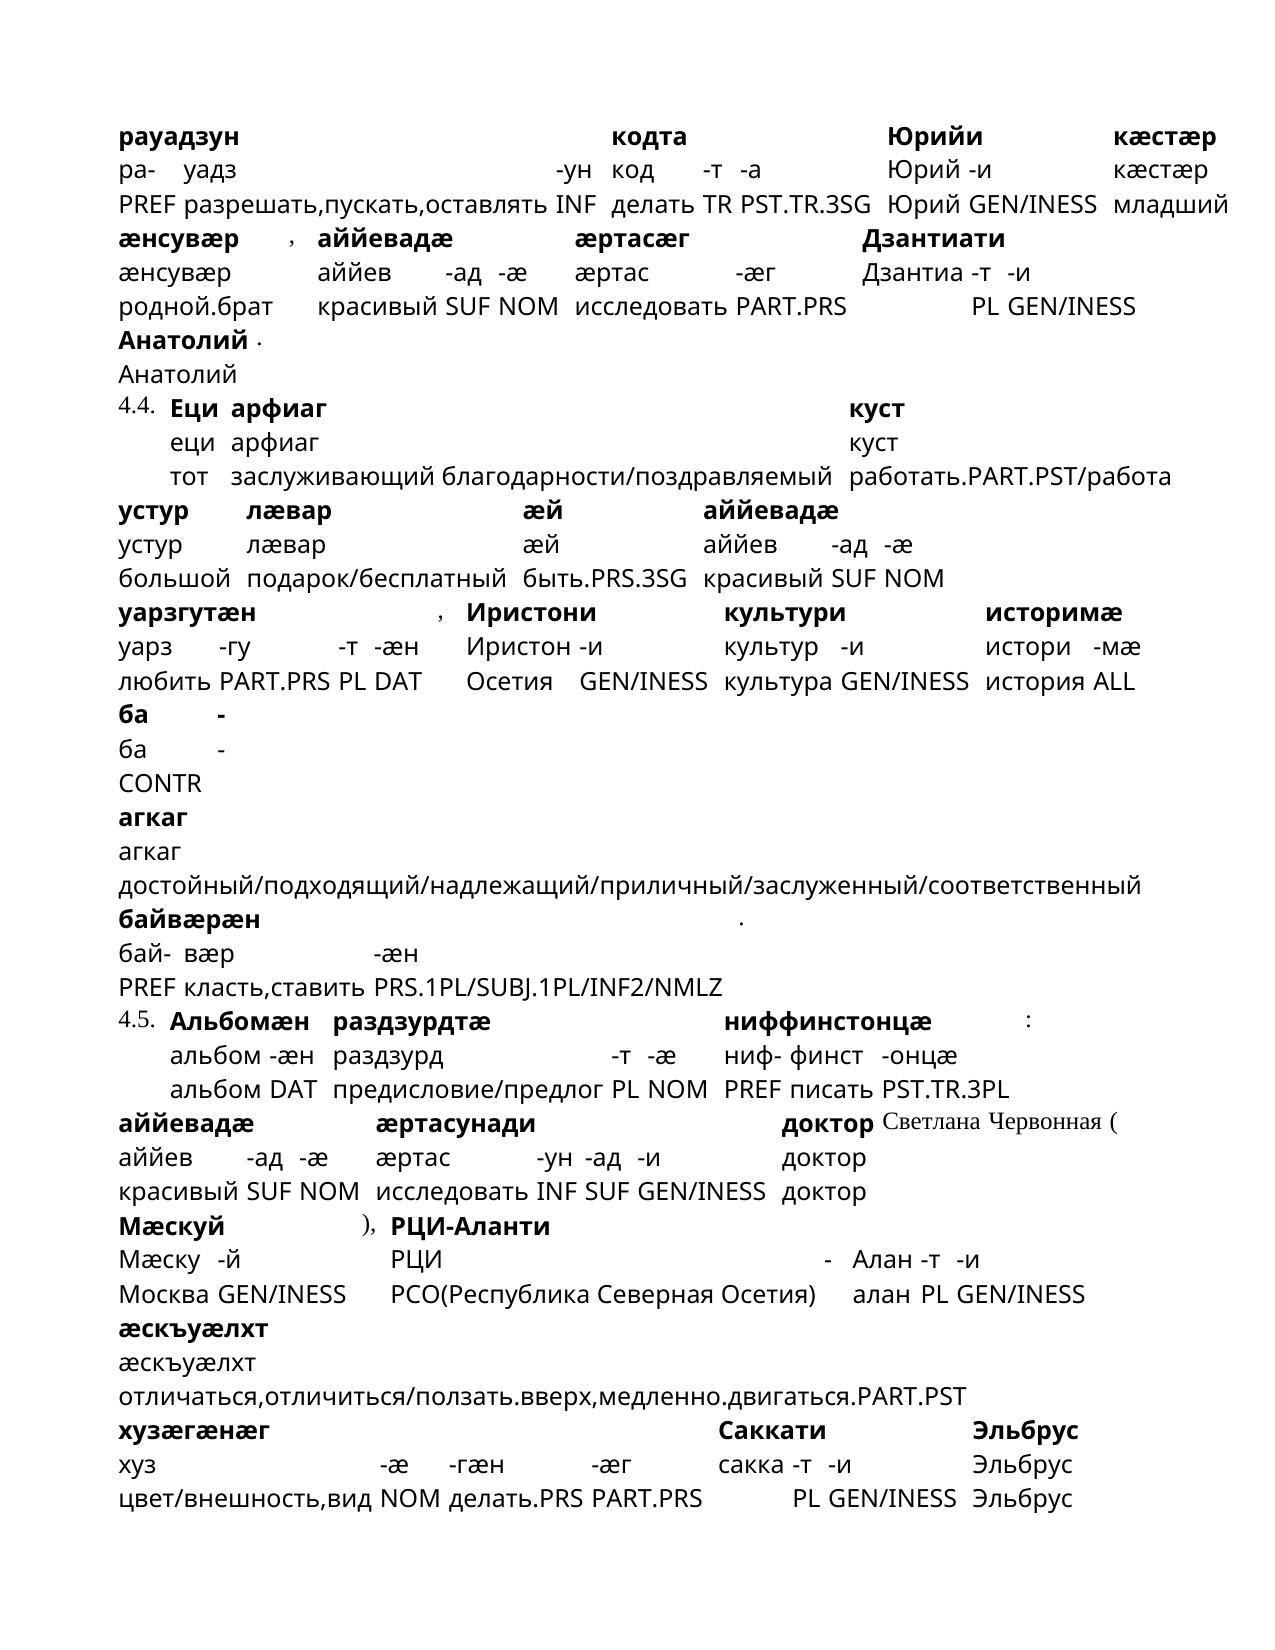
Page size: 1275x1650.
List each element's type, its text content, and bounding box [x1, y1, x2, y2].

text Юрий [887, 186, 961, 220]
text Мæскуй [118, 1208, 354, 1242]
text Москва [118, 1276, 210, 1310]
text -и [956, 1242, 1086, 1276]
text ( [1109, 1106, 1130, 1135]
text -æ [498, 254, 559, 288]
text Дзантиати [862, 220, 1144, 254]
text -и [579, 629, 708, 663]
text DAT [269, 1072, 317, 1106]
text 4.5. [118, 1004, 162, 1032]
text аййев [317, 254, 438, 288]
text устур [118, 493, 239, 527]
text -т [703, 152, 732, 186]
text доктор [782, 1174, 867, 1208]
text история [985, 663, 1086, 697]
text -ун [556, 152, 596, 186]
text байвæрæн [118, 902, 731, 936]
text Юрий [887, 152, 961, 186]
text агкаг [118, 833, 1143, 867]
text Дзантиа [862, 254, 964, 288]
text аййев [703, 527, 823, 561]
text уарзгутæн [118, 595, 430, 629]
text æнсувæр [118, 220, 281, 254]
text любить [118, 663, 211, 697]
text SUF [246, 1174, 291, 1208]
text Эльбрус [972, 1447, 1073, 1481]
text РЦИ-Аланти [390, 1208, 1093, 1242]
text SUF [584, 1174, 629, 1208]
text PL [971, 288, 999, 322]
text NOM [299, 1174, 360, 1208]
text -т [971, 254, 999, 288]
text достойный/подходящий/надлежащий/приличный/заслуженный/соответственный [118, 867, 1143, 902]
text финст [789, 1038, 874, 1072]
text Юрийи [887, 118, 1105, 152]
text -æн [269, 1038, 317, 1072]
text аййевадæ [118, 1106, 368, 1140]
text - [217, 731, 238, 765]
text заслуживающий благодарности/поздравляемый [231, 459, 833, 493]
text Иристони [466, 595, 716, 629]
text аййев [118, 1140, 239, 1174]
text -ун [536, 1140, 577, 1174]
text 4.4. [118, 391, 162, 419]
text GEN/INESS [828, 1481, 957, 1515]
text хузæгæнæг [118, 1412, 710, 1447]
text исследовать [375, 1174, 529, 1208]
text CONTR [118, 765, 202, 799]
text ), [362, 1208, 383, 1237]
text альбом [169, 1072, 262, 1106]
text Еци [169, 391, 223, 425]
text -гу [219, 629, 331, 663]
text SUF [445, 288, 490, 322]
text æртасæг [574, 220, 855, 254]
text æй [522, 527, 688, 561]
text , [288, 220, 309, 249]
text -и [637, 1140, 766, 1174]
text GEN/INESS [579, 663, 708, 697]
text аййевадæ [703, 493, 953, 527]
text предисловие/предлог [332, 1072, 604, 1106]
text Саккати [718, 1412, 965, 1447]
text код [611, 152, 695, 186]
text культур [723, 629, 833, 663]
text кодта [611, 118, 879, 152]
text историмæ [985, 595, 1149, 629]
text подарок/бесплатный [246, 561, 507, 595]
text арфиаг [231, 425, 833, 459]
text хуз [118, 1447, 372, 1481]
text PREF [118, 970, 176, 1004]
text : [1025, 1004, 1046, 1032]
text культури [723, 595, 977, 629]
text PL [920, 1276, 949, 1310]
text писать [789, 1072, 874, 1106]
text РЦИ [390, 1242, 816, 1276]
text Эльбрус [972, 1481, 1073, 1515]
text INF [556, 186, 596, 220]
text GEN/INESS [968, 186, 1098, 220]
text ALL [1093, 663, 1141, 697]
text красивый [118, 1174, 239, 1208]
text PL [611, 1072, 639, 1106]
text аййевадæ [317, 220, 567, 254]
text уадз [183, 152, 548, 186]
text PREF [118, 186, 176, 220]
text отличаться,отличиться/ползать.вверх,медленно.двигаться.PART.PST [118, 1378, 967, 1412]
text PART.PRS [735, 288, 847, 322]
text , [437, 595, 458, 624]
text æртас [574, 254, 728, 288]
text TR [703, 186, 732, 220]
text цвет/внешность,вид [118, 1481, 372, 1515]
text PART.PRS [591, 1481, 703, 1515]
text -т [792, 1447, 820, 1481]
text доктор [782, 1106, 874, 1140]
text PREF [723, 1072, 782, 1106]
text истори [985, 629, 1086, 663]
text GEN/INESS [956, 1276, 1086, 1310]
text ба [118, 697, 209, 731]
text - [217, 697, 246, 731]
text Светлана [882, 1106, 981, 1135]
text бай- [118, 936, 176, 970]
text æскъуæлхт [118, 1310, 975, 1344]
text лæвар [246, 493, 515, 527]
text большой [118, 561, 231, 595]
text красивый [317, 288, 438, 322]
text исследовать [574, 288, 728, 322]
text . [256, 322, 277, 351]
text -т [920, 1242, 949, 1276]
text Эльбрус [972, 1412, 1080, 1447]
text вæр [183, 936, 366, 970]
text PL [792, 1481, 820, 1515]
text лæвар [246, 527, 507, 561]
text алан [852, 1276, 913, 1310]
text -и [968, 152, 1098, 186]
text -ад [246, 1140, 291, 1174]
text уарз [118, 629, 211, 663]
text альбом [169, 1038, 262, 1072]
text кæстæр [1113, 118, 1237, 152]
text ниф- [723, 1038, 782, 1072]
text -æг [591, 1447, 703, 1481]
text -й [217, 1242, 347, 1276]
text NOM [884, 561, 945, 595]
text культура [723, 663, 833, 697]
text Мæску [118, 1242, 210, 1276]
text æртас [375, 1140, 529, 1174]
text ба [118, 731, 202, 765]
text кæстæр [1113, 152, 1229, 186]
text раздзурдтæ [332, 1004, 716, 1038]
text PST.TR.3SG [740, 186, 872, 220]
text сакка [718, 1447, 784, 1481]
text æй [522, 493, 695, 527]
text -гæн [448, 1447, 583, 1481]
text -мæ [1093, 629, 1141, 663]
text GEN/INESS [1007, 288, 1136, 322]
text доктор [782, 1140, 867, 1174]
text æскъуæлхт [118, 1344, 967, 1378]
text - [824, 1242, 845, 1276]
text родной.брат [118, 288, 273, 322]
text ниффинстонцæ [723, 1004, 1017, 1038]
text PL [338, 663, 366, 697]
text ра- [118, 152, 176, 186]
text GEN/INESS [637, 1174, 766, 1208]
text æнсувæр [118, 254, 273, 288]
text Иристон [466, 629, 572, 663]
text Осетия [466, 663, 572, 697]
text -æ [299, 1140, 360, 1174]
text -и [1007, 254, 1136, 288]
text Алан [852, 1242, 913, 1276]
text PRS.1PL/SUBJ.1PL/INF2/NMLZ [373, 970, 723, 1004]
text -т [611, 1038, 639, 1072]
text -æ [647, 1038, 708, 1072]
text устур [118, 527, 231, 561]
text куст [848, 391, 1180, 425]
text -онцæ [881, 1038, 1010, 1072]
text -æг [735, 254, 847, 288]
text INF [536, 1174, 577, 1208]
text быть.PRS.3SG [522, 561, 688, 595]
text -т [338, 629, 366, 663]
text -и [828, 1447, 957, 1481]
text GEN/INESS [217, 1276, 347, 1310]
text еци [169, 425, 216, 459]
text -æн [374, 629, 422, 663]
text работать.PART.PST/работа [848, 459, 1172, 493]
text рауадзун [118, 118, 604, 152]
text Червонная [988, 1106, 1102, 1135]
text -æ [884, 527, 945, 561]
text PST.TR.3PL [881, 1072, 1010, 1106]
text -а [740, 152, 872, 186]
text -æн [373, 936, 723, 970]
text GEN/INESS [840, 663, 970, 697]
text куст [848, 425, 1172, 459]
text делать [611, 186, 695, 220]
text разрешать,пускать,оставлять [183, 186, 548, 220]
text NOM [647, 1072, 708, 1106]
text -и [840, 629, 970, 663]
text DAT [374, 663, 422, 697]
text NOM [379, 1481, 441, 1515]
text класть,ставить [183, 970, 366, 1004]
text РСО(Республика Северная Осетия) [390, 1276, 816, 1310]
text Анатолий [118, 357, 238, 391]
text -æ [379, 1447, 441, 1481]
text Альбомæн [169, 1004, 325, 1038]
text PART.PRS [219, 663, 331, 697]
text NOM [498, 288, 559, 322]
text -ад [445, 254, 490, 288]
text агкаг [118, 799, 1150, 833]
text . [738, 902, 759, 930]
text Анатолий [118, 322, 248, 357]
text младший [1113, 186, 1229, 220]
text -ад [584, 1140, 629, 1174]
text æртасунади [375, 1106, 774, 1140]
text тот [169, 459, 216, 493]
text арфиаг [231, 391, 841, 425]
text делать.PRS [448, 1481, 583, 1515]
text -ад [831, 527, 876, 561]
text красивый [703, 561, 823, 595]
text SUF [831, 561, 876, 595]
text раздзурд [332, 1038, 604, 1072]
